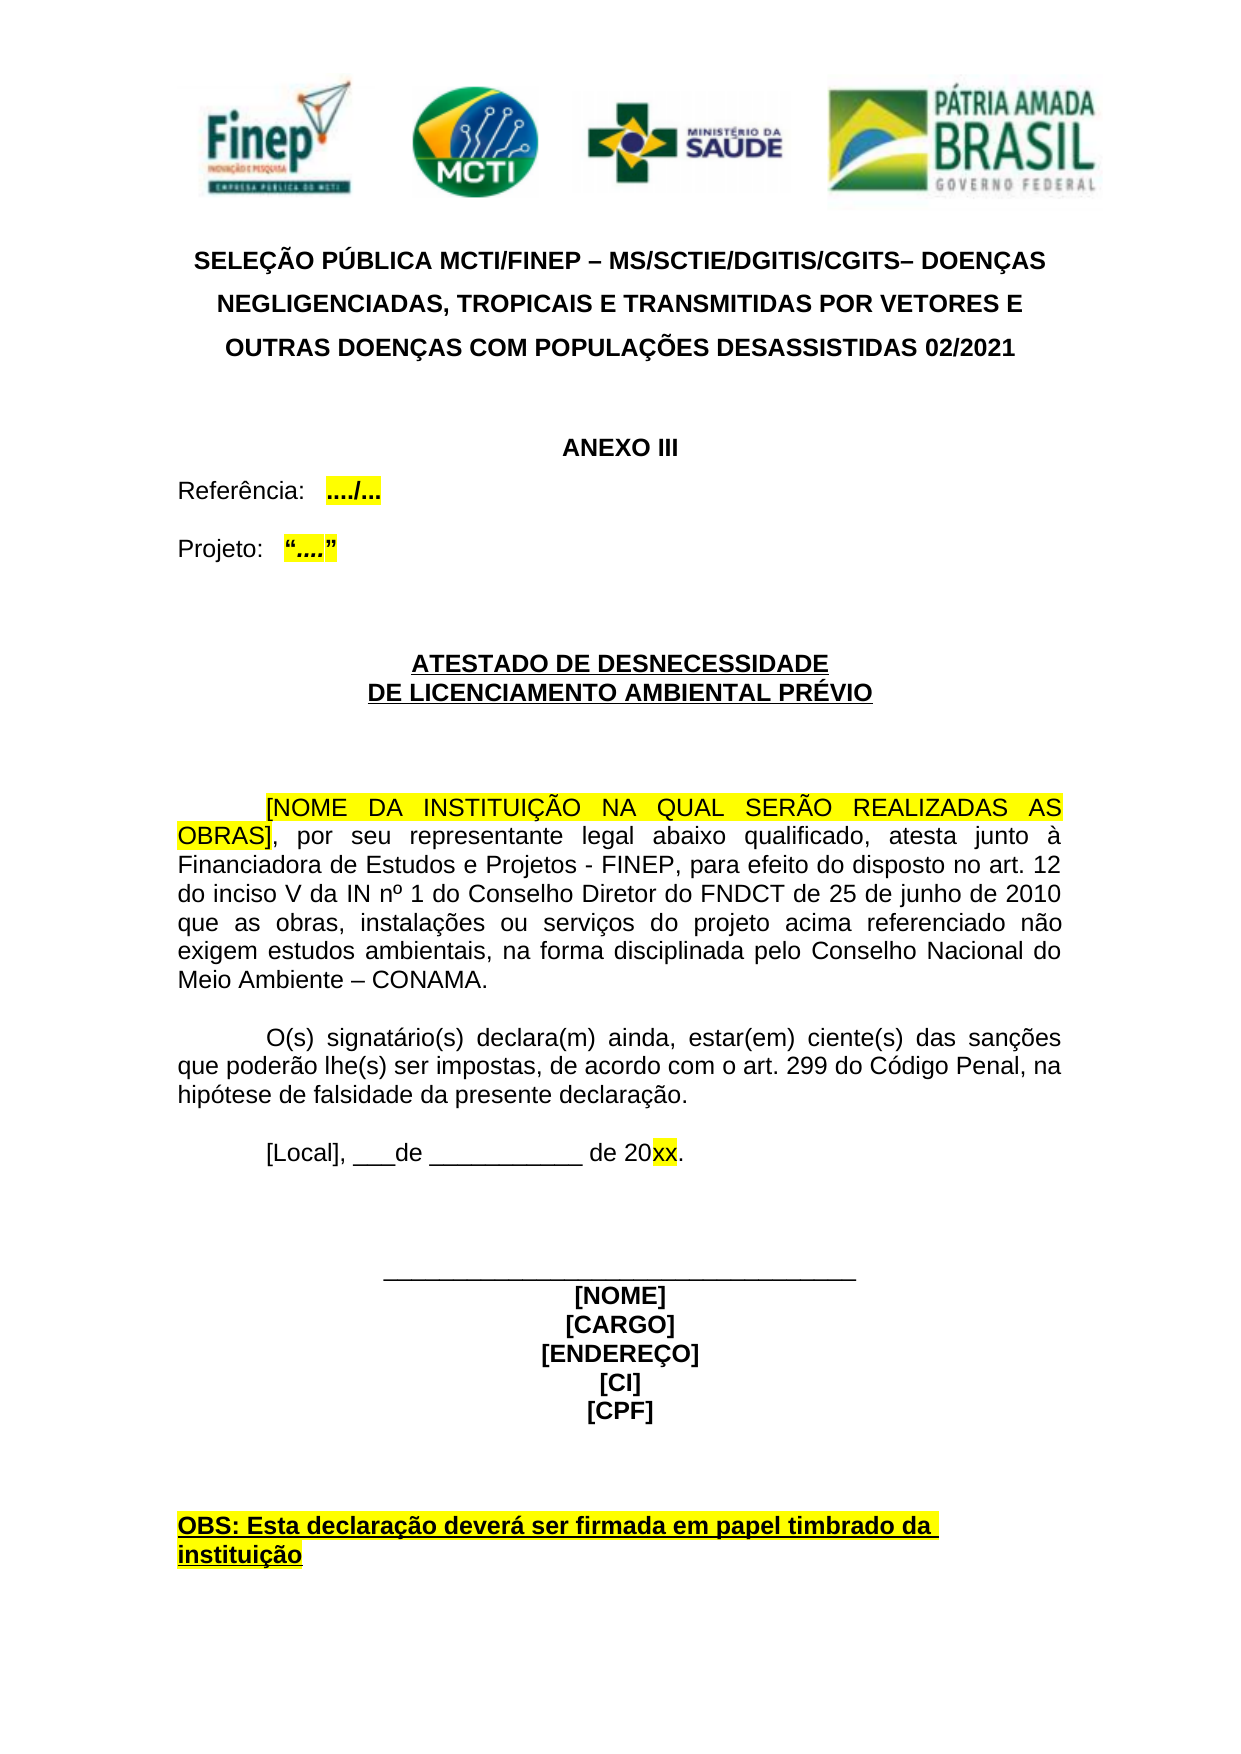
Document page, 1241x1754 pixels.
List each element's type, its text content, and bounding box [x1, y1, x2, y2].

text ANEXO III [177, 433, 1063, 462]
text DE LICENCIAMENTO AMBIENTAL PRÉVIO [177, 677, 1063, 706]
text [Local], ___de ___________ de 20xx. [177, 1137, 1063, 1166]
text ­­__________________________________ [177, 1252, 1063, 1281]
text [ENDEREÇO] [177, 1339, 1063, 1367]
text OBS: Esta declaração deverá ser firmada em papel timbrado da instituição [177, 1511, 1063, 1597]
text O(s) signatário(s) declara(m) ainda, estar(em) ciente(s) das sanções que poderão lhe(s) ser impostas, de acordo com o art. 299 do Código Penal, na hipótese de falsidade da presente declaração. [177, 1022, 1063, 1109]
text Projeto: “....” [177, 534, 1063, 562]
text [NOME DA INSTITUIÇÃO NA QUAL SERÃO REALIZADAS AS OBRAS], por seu representante legal abaixo qualificado, atesta junto à Financiadora de Estudos e Projetos - FINEP, para efeito do disposto no art. 12 do inciso V da IN nº 1 do Conselho Diretor do FNDCT de 25 de junho de 2010 que as obras, instalações ou serviços do projeto acima referenciado não exigem estudos ambientais, na forma disciplinada pelo Conselho Nacional do Meio Ambiente – CONAMA. [177, 792, 1063, 994]
text Referência: ..../... [177, 476, 1063, 505]
text SELEÇÃO PÚBLICA MCTI/FINEP – MS/SCTIE/DGITIS/CGITS– DOENÇAS NEGLIGENCIADAS, TROPICAIS E TRANSMITIDAS POR VETORES E OUTRAS DOENÇAS COM POPULAÇÕES DESASSISTIDAS 02/2021 [177, 246, 1063, 361]
text [CI] [177, 1367, 1063, 1396]
text [CPF] [177, 1396, 1063, 1425]
text [NOME] [177, 1281, 1063, 1310]
text ATESTADO DE DESNECESSIDADE [177, 649, 1063, 677]
text [CARGO] [177, 1310, 1063, 1339]
